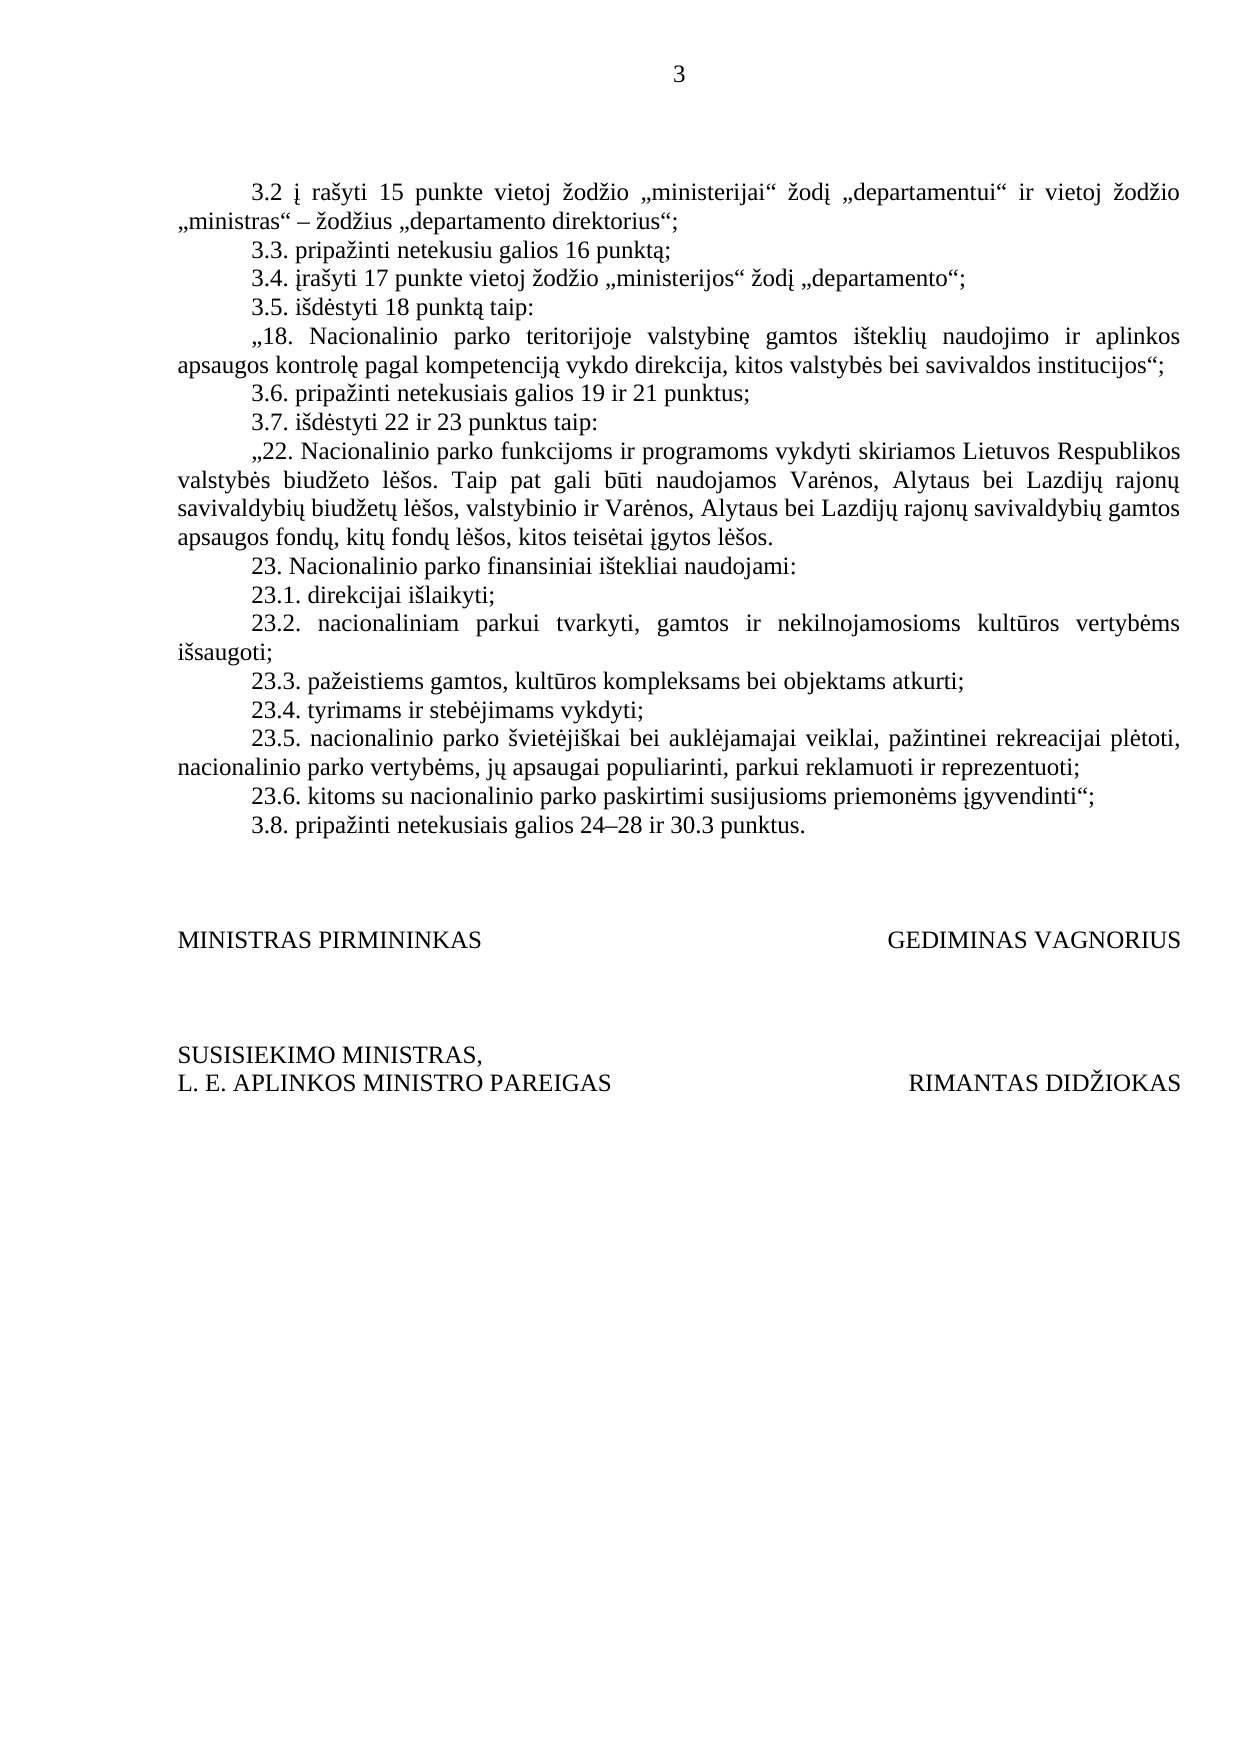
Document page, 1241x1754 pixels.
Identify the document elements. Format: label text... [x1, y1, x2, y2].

text l. e. aplinkos ministro pareigas Rimantas Didžiokas [177, 1068, 1181, 1097]
text 3.6. pripažinti netekusiais galios 19 ir 21 punktus; [177, 378, 1181, 407]
text Susisiekimo ministras, [177, 1040, 1181, 1068]
text 23.1. direkcijai išlaikyti; [177, 580, 1181, 608]
text 3.2 į rašyti 15 punkte vietoj žodžio „ministerijai“ žodį „departamentui“ ir vietoj žodžio „ministras“ – žodžius „departamento direktorius“; [177, 177, 1181, 235]
text 23.5. nacionalinio parko švietėjiškai bei auklėjamajai veiklai, pažintinei rekreacijai plėtoti, nacionalinio parko vertybėms, jų apsaugai populiarinti, parkui reklamuoti ir reprezentuoti; [177, 723, 1181, 781]
text 23.6. kitoms su nacionalinio parko paskirtimi susijusioms priemonėms įgyvendinti“; [177, 781, 1181, 810]
text 3.3. pripažinti netekusiu galios 16 punktą; [177, 235, 1181, 263]
text 3.4. įrašyti 17 punkte vietoj žodžio „ministerijos“ žodį „departamento“; [177, 263, 1181, 292]
text 3.8. pripažinti netekusiais galios 24–28 ir 30.3 punktus. [177, 810, 1181, 838]
text „18. Nacionalinio parko teritorijoje valstybinę gamtos išteklių naudojimo ir aplinkos apsaugos kontrolę pagal kompetenciją vykdo direkcija, kitos valstybės bei savivaldos institucijos“; [177, 321, 1181, 378]
text 23. Nacionalinio parko finansiniai ištekliai naudojami: [177, 551, 1181, 580]
text Ministras Pirmininkas Gediminas Vagnorius [177, 925, 1181, 953]
text 23.2. nacionaliniam parkui tvarkyti, gamtos ir nekilnojamosioms kultūros vertybėms išsaugoti; [177, 608, 1181, 666]
text 23.3. pažeistiems gamtos, kultūros kompleksams bei objektams atkurti; [177, 666, 1181, 695]
text „22. Nacionalinio parko funkcijoms ir programoms vykdyti skiriamos Lietuvos Respublikos valstybės biudžeto lėšos. Taip pat gali būti naudojamos Varėnos, Alytaus bei Lazdijų rajonų savivaldybių biudžetų lėšos, valstybinio ir Varėnos, Alytaus bei Lazdijų rajonų savivaldybių gamtos apsaugos fondų, kitų fondų lėšos, kitos teisėtai įgytos lėšos. [177, 436, 1181, 551]
text 3.5. išdėstyti 18 punktą taip: [177, 292, 1181, 321]
text 23.4. tyrimams ir stebėjimams vykdyti; [177, 695, 1181, 723]
text 3.7. išdėstyti 22 ir 23 punktus taip: [177, 407, 1181, 436]
